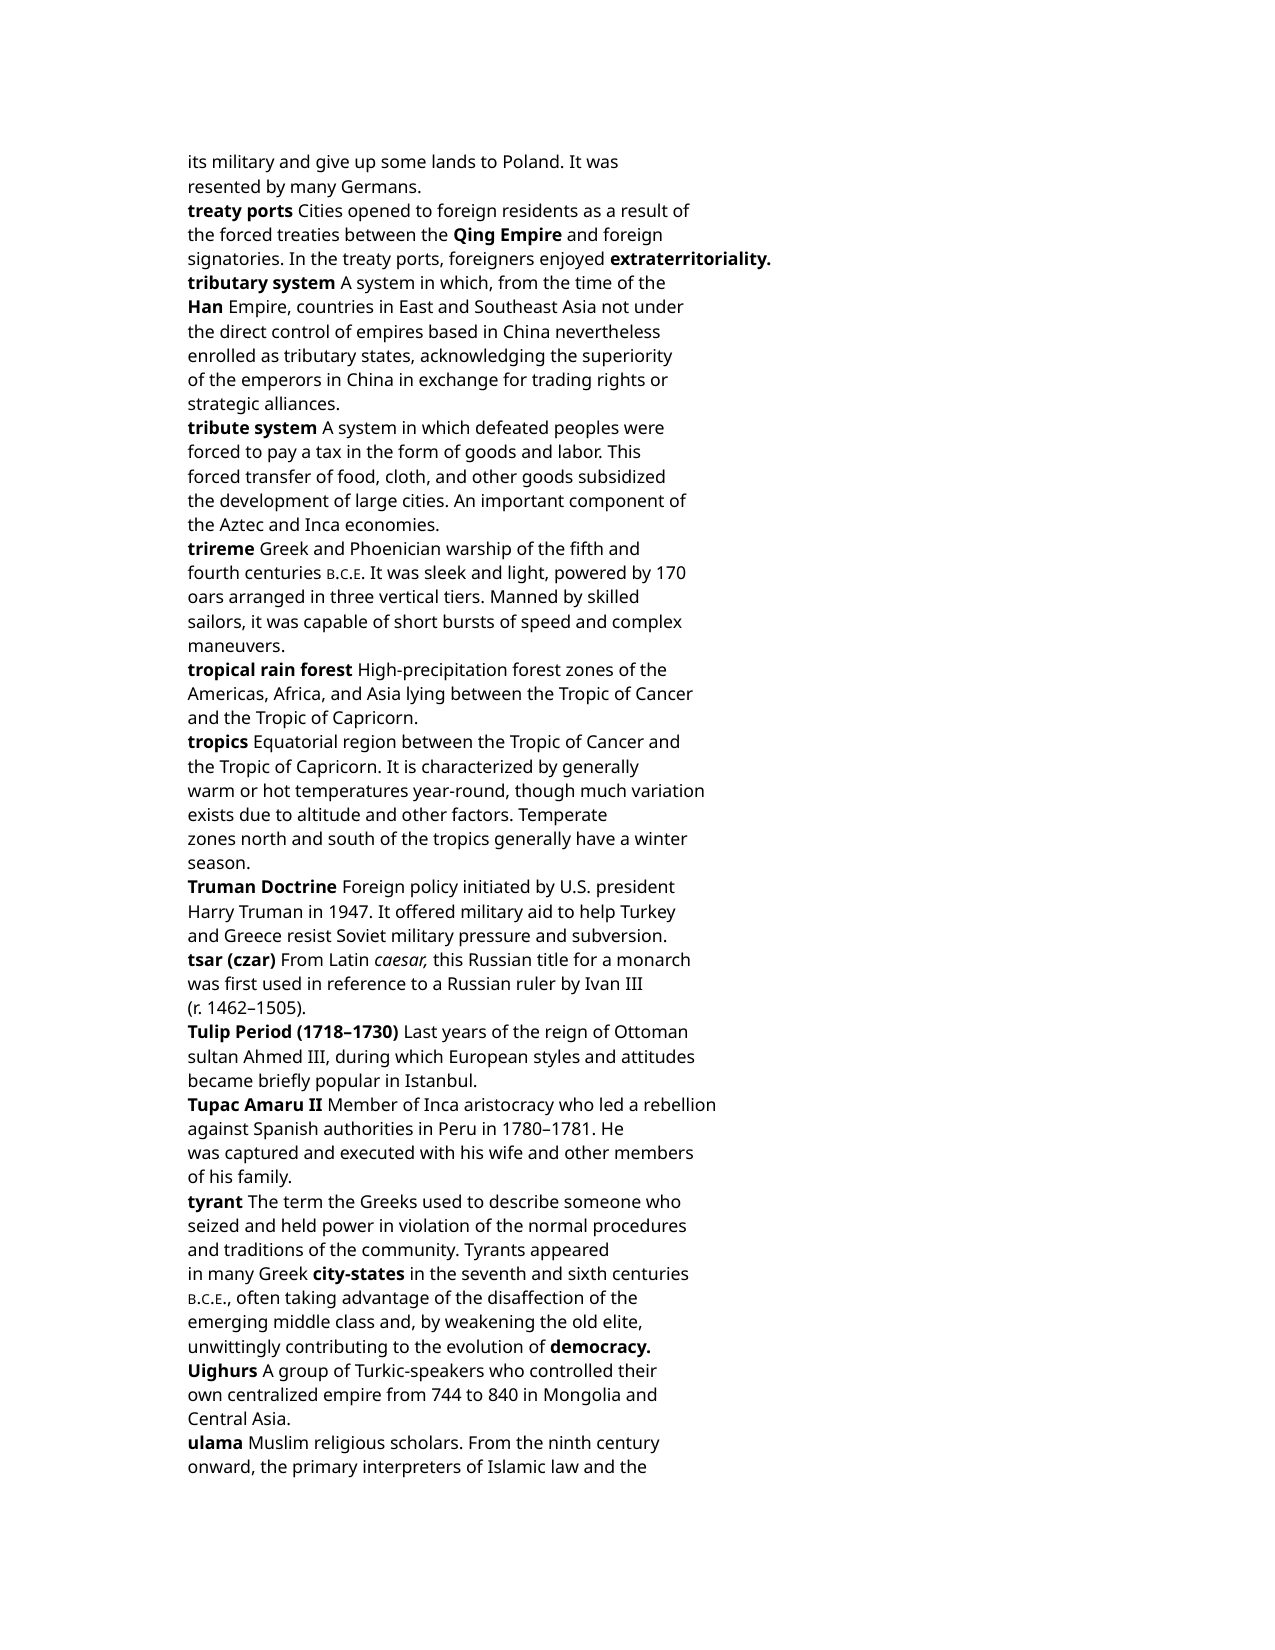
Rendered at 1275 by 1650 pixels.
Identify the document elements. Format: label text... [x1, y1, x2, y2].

text tropics Equatorial region between the Tropic of Cancer and [187, 730, 1087, 754]
text exists due to altitude and other factors. Temperate [187, 802, 1087, 827]
text sailors, it was capable of short bursts of speed and complex [187, 609, 1087, 633]
text the direct control of empires based in China nevertheless [187, 319, 1087, 343]
text Tulip Period (1718–1730) Last years of the reign of Ottoman [187, 1020, 1087, 1044]
text its military and give up some lands to Poland. It was [187, 150, 1087, 174]
text seized and held power in violation of the normal procedures [187, 1213, 1087, 1237]
text of the emperors in China in exchange for trading rights or [187, 367, 1087, 392]
text maneuvers. [187, 633, 1087, 657]
text (r. 1462–1505). [187, 996, 1087, 1020]
text treaty ports Cities opened to foreign residents as a result of [187, 198, 1087, 222]
text fourth centuries B.C.E. It was sleek and light, powered by 170 [187, 561, 1087, 585]
text tsar (czar) From Latin caesar, this Russian title for a monarch [187, 947, 1087, 972]
text Tupac Amaru II Member of Inca aristocracy who led a rebellion [187, 1092, 1087, 1117]
text was captured and executed with his wife and other members [187, 1141, 1087, 1165]
text was first used in reference to a Russian ruler by Ivan III [187, 972, 1087, 996]
text in many Greek city-states in the seventh and sixth centuries [187, 1262, 1087, 1286]
text Truman Doctrine Foreign policy initiated by U.S. president [187, 875, 1087, 899]
text zones north and south of the tropics generally have a winter [187, 827, 1087, 851]
text emerging middle class and, by weakening the old elite, [187, 1310, 1087, 1334]
text forced to pay a tax in the form of goods and labor. This [187, 440, 1087, 464]
text forced transfer of food, cloth, and other goods subsidized [187, 464, 1087, 488]
text signatories. In the treaty ports, foreigners enjoyed extraterritoriality. [187, 247, 1087, 271]
text tributary system A system in which, from the time of the [187, 271, 1087, 295]
text trireme Greek and Phoenician warship of the fifth and [187, 537, 1087, 561]
text resented by many Germans. [187, 174, 1087, 198]
text Uighurs A group of Turkic-speakers who controlled their [187, 1358, 1087, 1382]
text the development of large cities. An important component of [187, 488, 1087, 512]
text the Aztec and Inca economies. [187, 512, 1087, 537]
text sultan Ahmed III, during which European styles and attitudes [187, 1044, 1087, 1068]
text Central Asia. [187, 1407, 1087, 1431]
text oars arranged in three vertical tiers. Manned by skilled [187, 585, 1087, 609]
text and the Tropic of Capricorn. [187, 706, 1087, 730]
text season. [187, 851, 1087, 875]
text warm or hot temperatures year-round, though much variation [187, 778, 1087, 802]
text Han Empire, countries in East and Southeast Asia not under [187, 295, 1087, 319]
text the forced treaties between the Qing Empire and foreign [187, 222, 1087, 247]
text and traditions of the community. Tyrants appeared [187, 1237, 1087, 1262]
text enrolled as tributary states, acknowledging the superiority [187, 343, 1087, 367]
text unwittingly contributing to the evolution of democracy. [187, 1334, 1087, 1358]
text ulama Muslim religious scholars. From the ninth century [187, 1431, 1087, 1455]
text tropical rain forest High-precipitation forest zones of the [187, 657, 1087, 682]
text and Greece resist Soviet military pressure and subversion. [187, 923, 1087, 947]
text Harry Truman in 1947. It offered military aid to help Turkey [187, 899, 1087, 923]
text the Tropic of Capricorn. It is characterized by generally [187, 754, 1087, 778]
text of his family. [187, 1165, 1087, 1189]
text became briefly popular in Istanbul. [187, 1068, 1087, 1092]
text own centralized empire from 744 to 840 in Mongolia and [187, 1382, 1087, 1407]
text B.C.E., often taking advantage of the disaffection of the [187, 1286, 1087, 1310]
text tyrant The term the Greeks used to describe someone who [187, 1189, 1087, 1213]
text strategic alliances. [187, 392, 1087, 416]
text Americas, Africa, and Asia lying between the Tropic of Cancer [187, 682, 1087, 706]
text against Spanish authorities in Peru in 1780–1781. He [187, 1117, 1087, 1141]
text onward, the primary interpreters of Islamic law and the [187, 1455, 1087, 1479]
text tribute system A system in which defeated peoples were [187, 416, 1087, 440]
